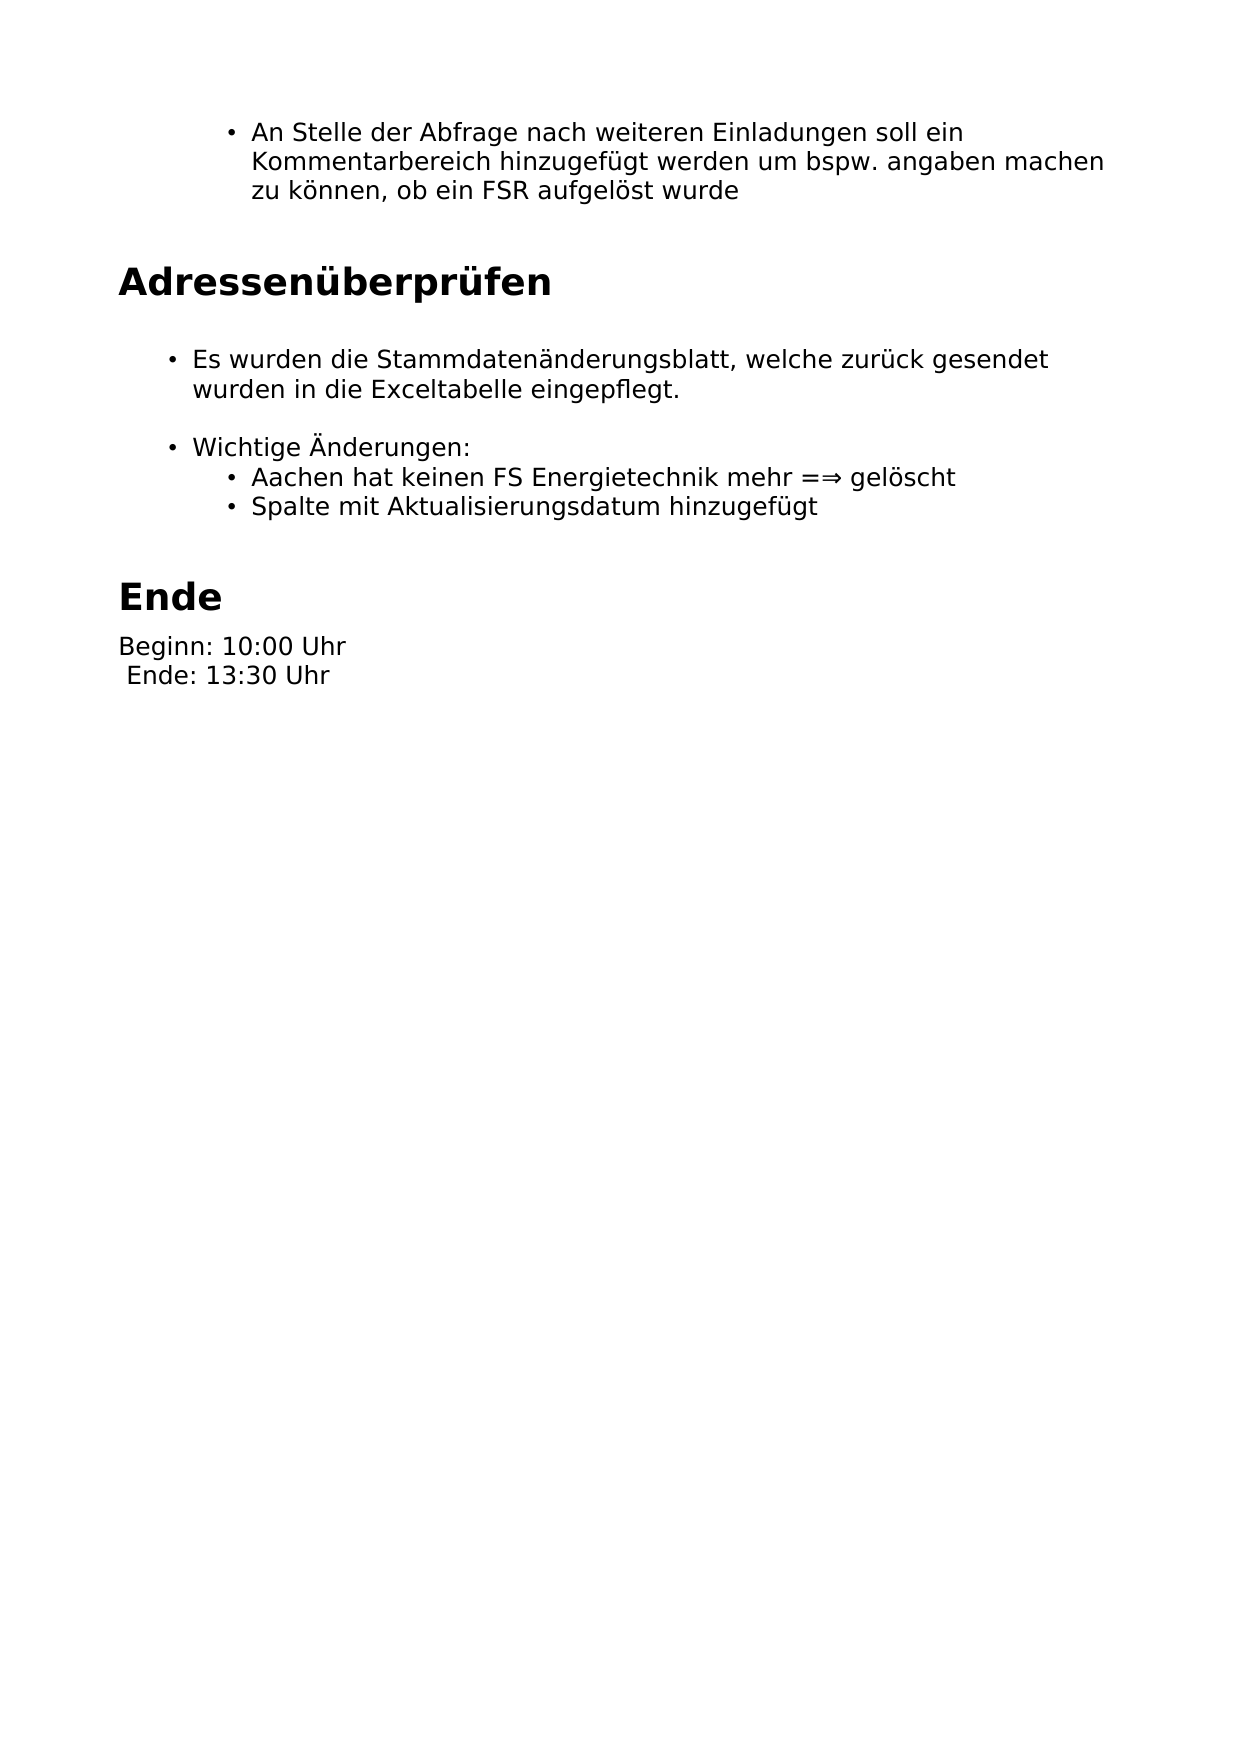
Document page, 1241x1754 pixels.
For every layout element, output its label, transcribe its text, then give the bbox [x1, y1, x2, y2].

list An Stelle der Abfrage nach weiteren Einladungen soll ein Kommentarbereich hinzugefügt werden um bspw. angaben machen zu können, ob ein FSR aufgelöst wurde [236, 118, 1122, 206]
list Spalte mit Aktualisierungsdatum hinzugefügt [236, 492, 1122, 521]
list Wichtige Änderungen: [177, 433, 1122, 463]
text Beginn: 10:00 Uhr Ende: 13:30 Uhr [118, 632, 1122, 719]
list Aachen hat keinen FS Energietechnik mehr =⇒ gelöscht [236, 463, 1122, 492]
subtitle Adressenüberprüfen [118, 260, 1122, 304]
list Es wurden die Stammdatenänderungsblatt, welche zurück gesendet wurden in die Exceltabelle eingepflegt. [177, 346, 1122, 404]
subtitle Ende [118, 576, 1122, 619]
